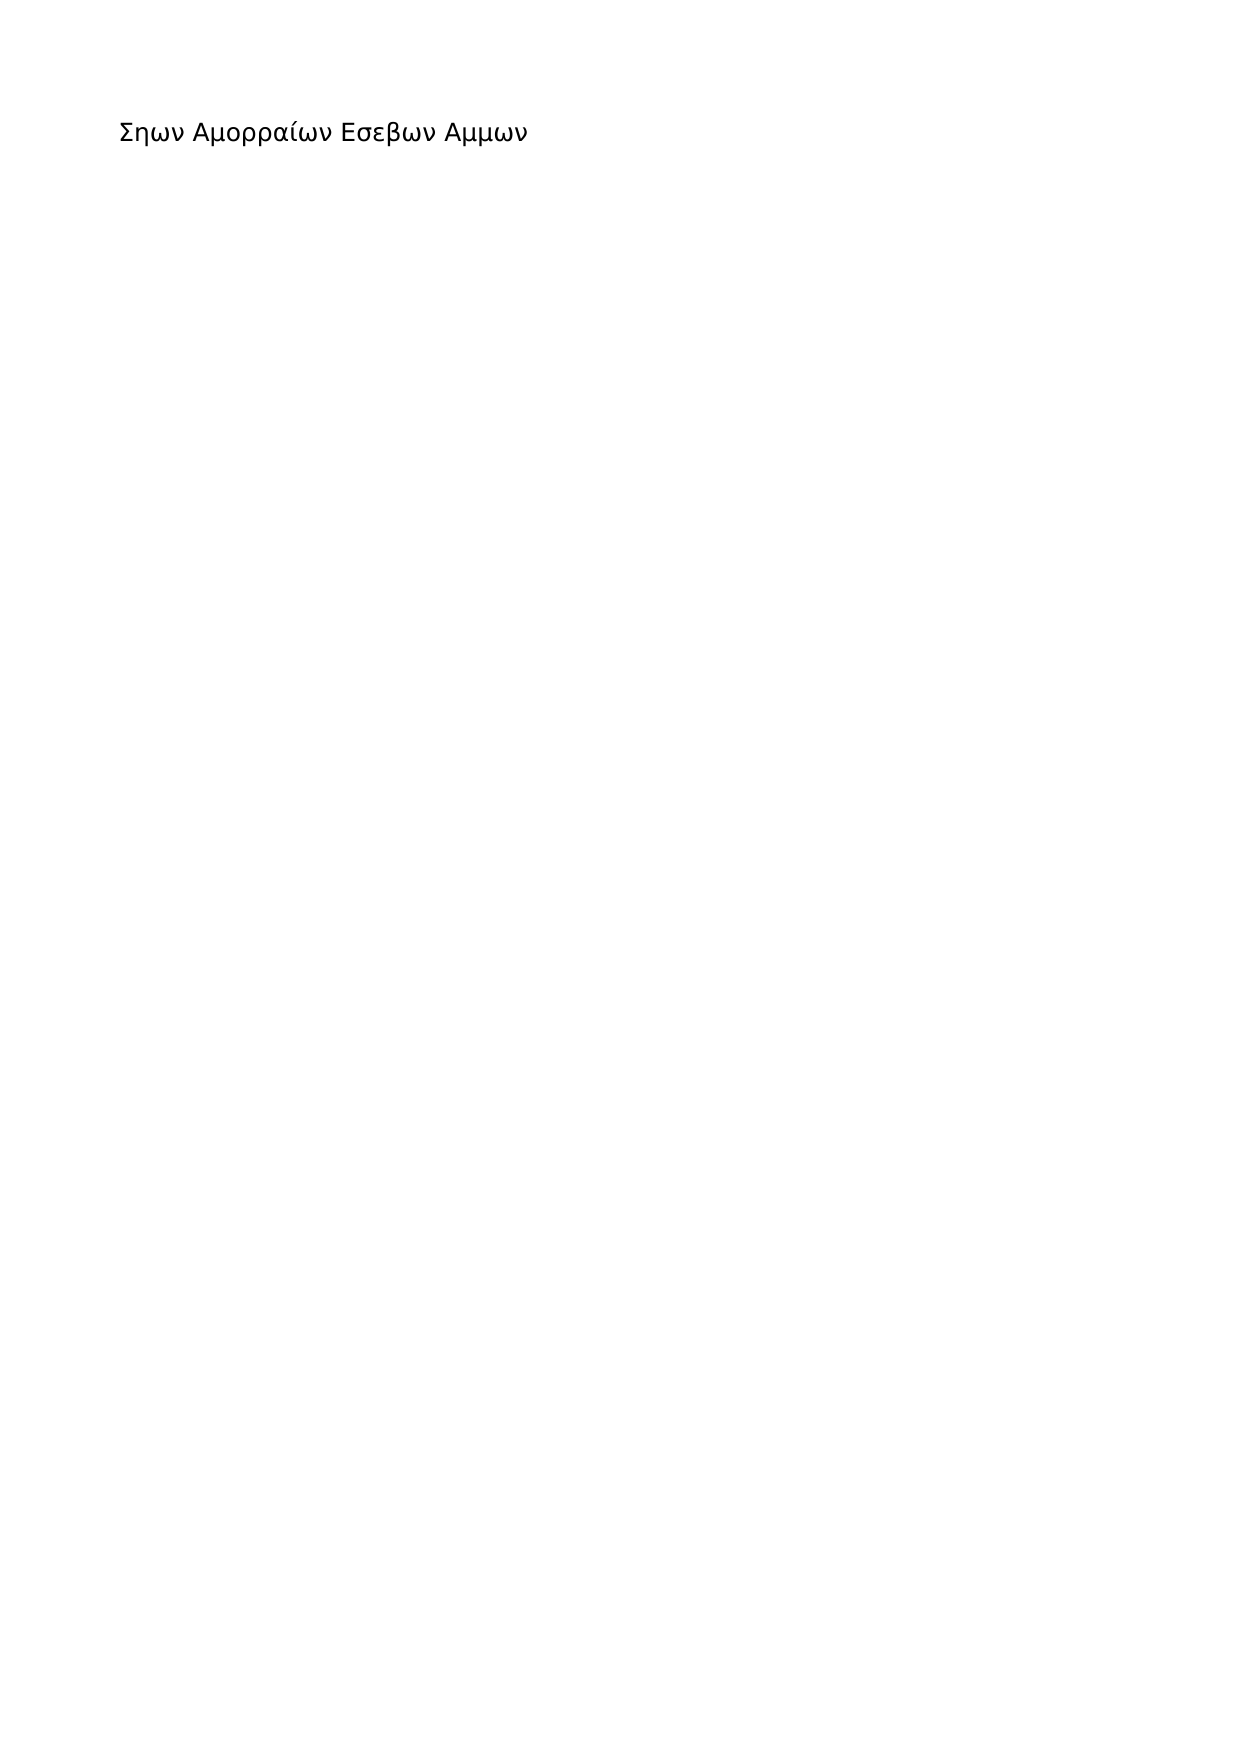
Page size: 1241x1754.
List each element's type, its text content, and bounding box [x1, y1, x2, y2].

text Σηων Αμορραίων Εσεβων Αμμων [118, 118, 1122, 147]
